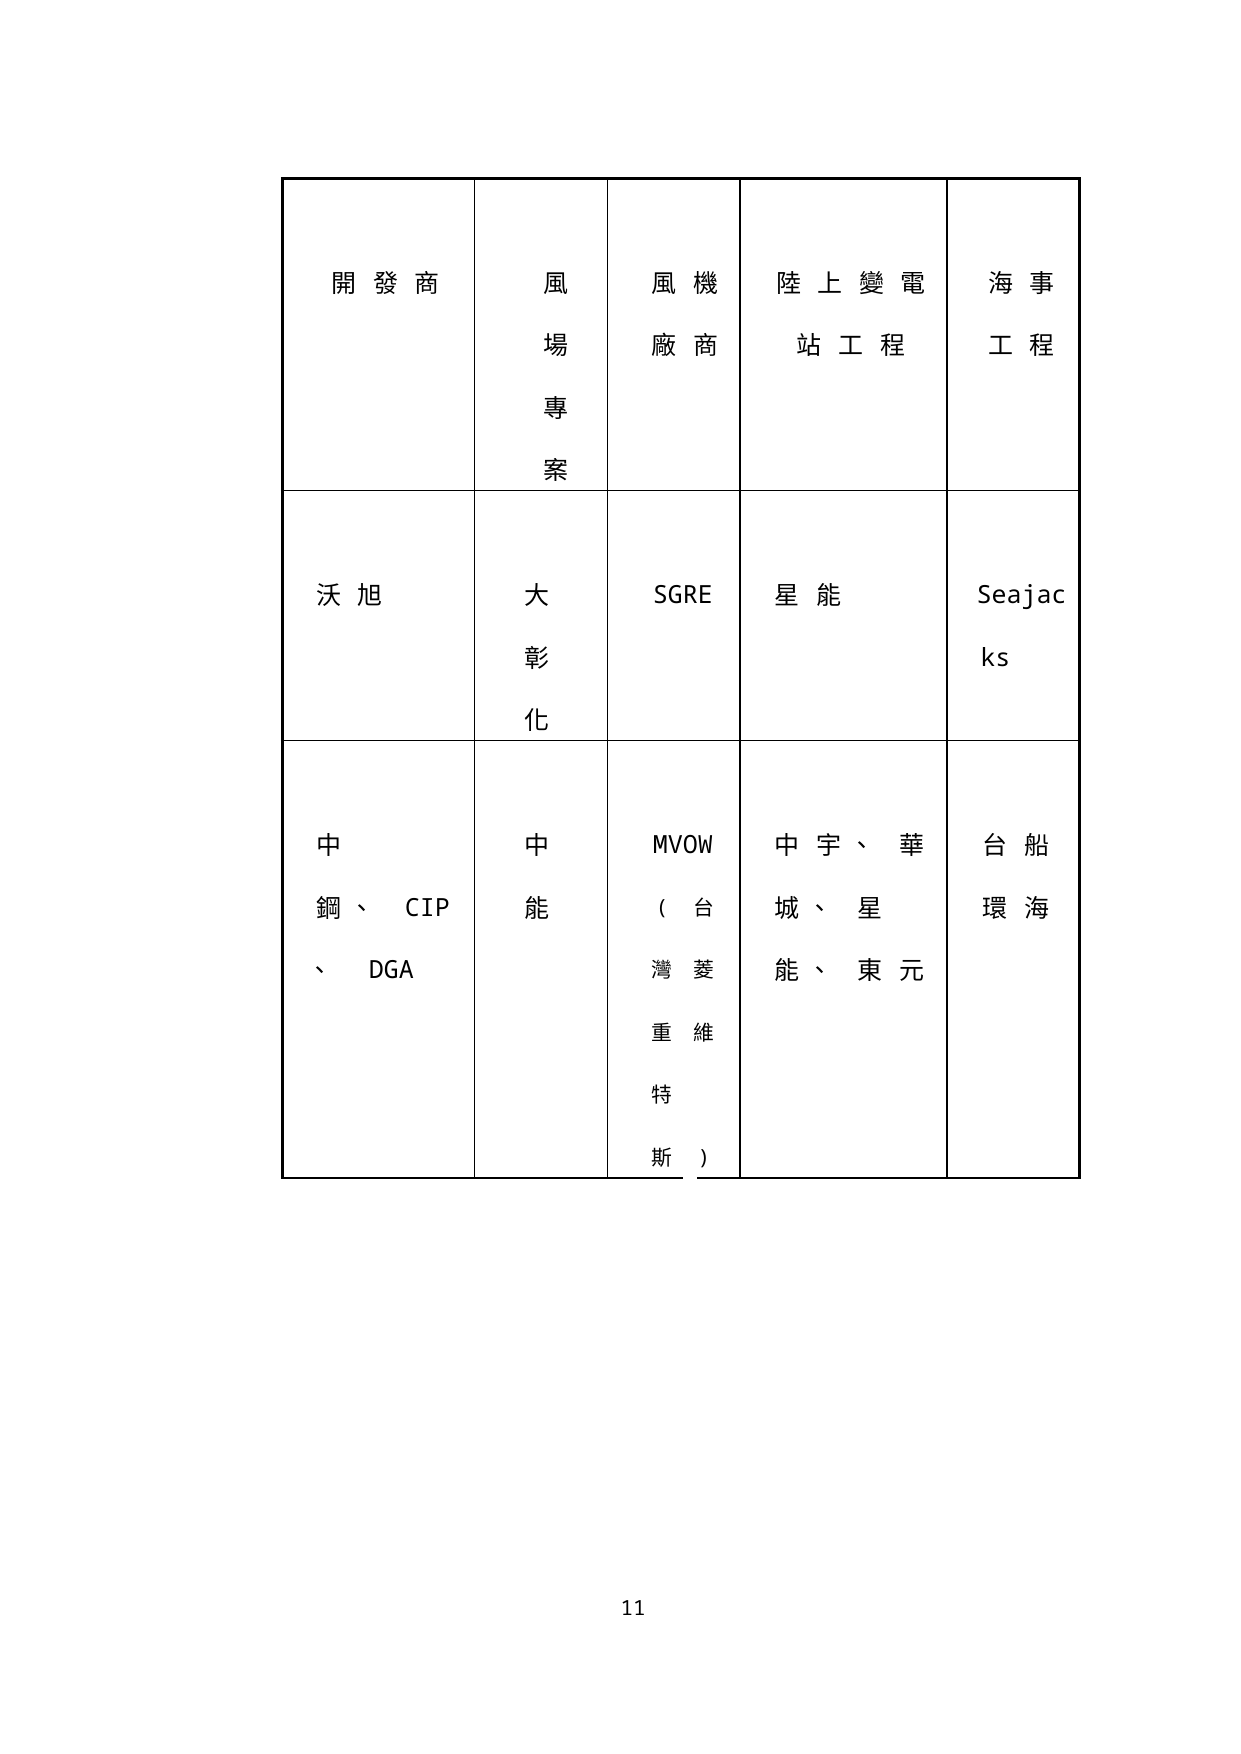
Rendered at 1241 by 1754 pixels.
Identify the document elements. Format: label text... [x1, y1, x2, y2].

table_cell 中鋼、CIP、DGA [284, 741, 474, 1177]
table_cell Seajacks [948, 491, 1078, 740]
table_cell 台船環海 [948, 741, 1078, 1177]
table_header 陸上變電站工程 [741, 180, 946, 490]
table_cell 沃旭 [284, 491, 474, 740]
table_header 風場專案 [475, 180, 607, 490]
table_cell 大彰化 [475, 491, 607, 740]
table_header 開發商 [284, 180, 474, 490]
table_cell 星能 [741, 491, 946, 740]
table_cell 中宇、華城、星能、東元 [741, 741, 946, 1177]
table_header 海事工程 [948, 180, 1078, 490]
table_cell SGRE [608, 491, 739, 740]
table_header 風機廠商 [608, 180, 739, 490]
table_cell 中能 [475, 741, 607, 1177]
table_cell MVOW (台灣菱重維特斯) [608, 741, 739, 1177]
